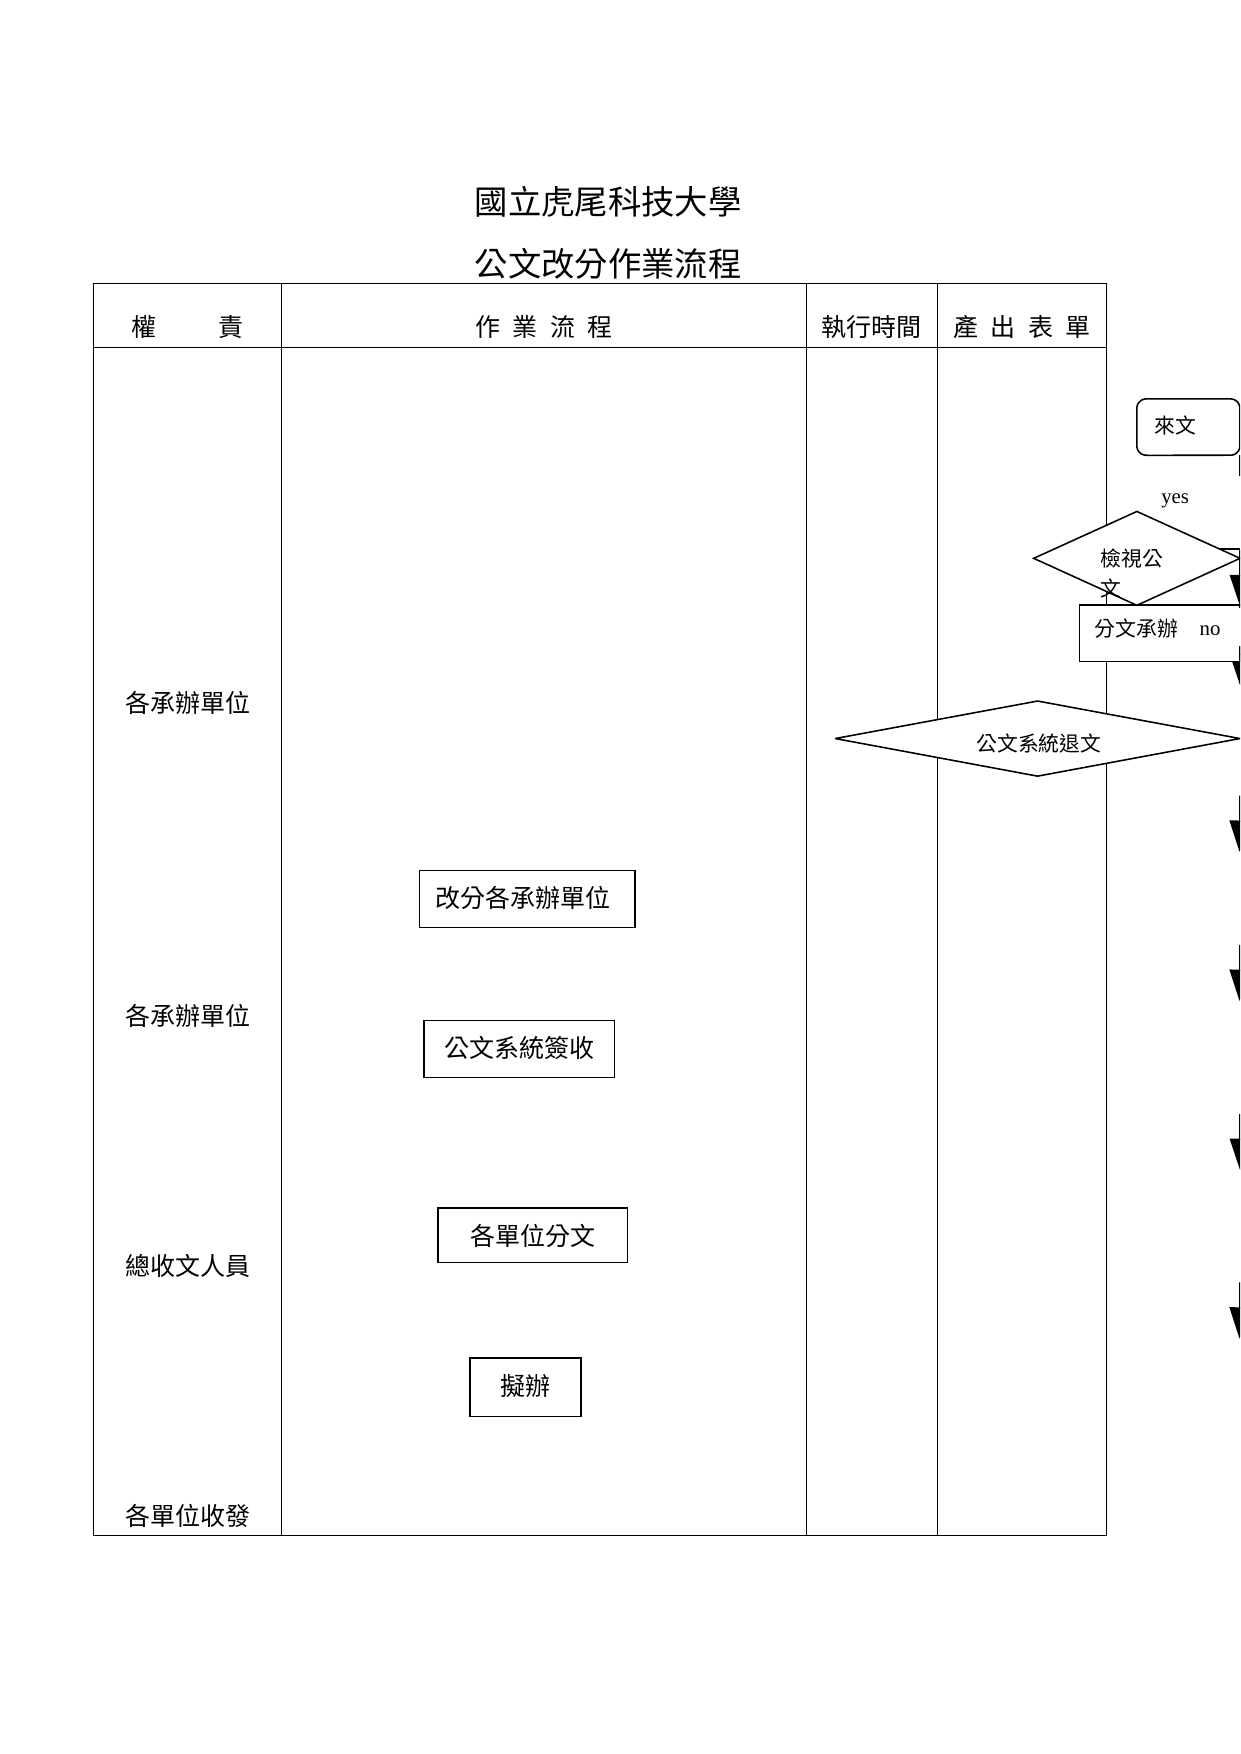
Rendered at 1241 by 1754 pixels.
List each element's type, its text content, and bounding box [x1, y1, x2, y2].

table_header 作 業 流 程 [282, 284, 806, 347]
table_header 執行時間 [807, 284, 937, 347]
table_header 權 責 [94, 284, 281, 347]
table_header 產 出 表 單 [938, 284, 1106, 347]
table_cell [938, 348, 1106, 718]
table_cell [282, 348, 806, 1535]
table_cell 各承辦單位 各承辦單位 總收文人員 各單位收發 [94, 348, 281, 1535]
table_cell [807, 348, 937, 1535]
text 國立虎尾科技大學 [141, 158, 1112, 221]
text 公文改分作業流程 [141, 221, 1112, 283]
table_cell [938, 759, 1106, 1535]
